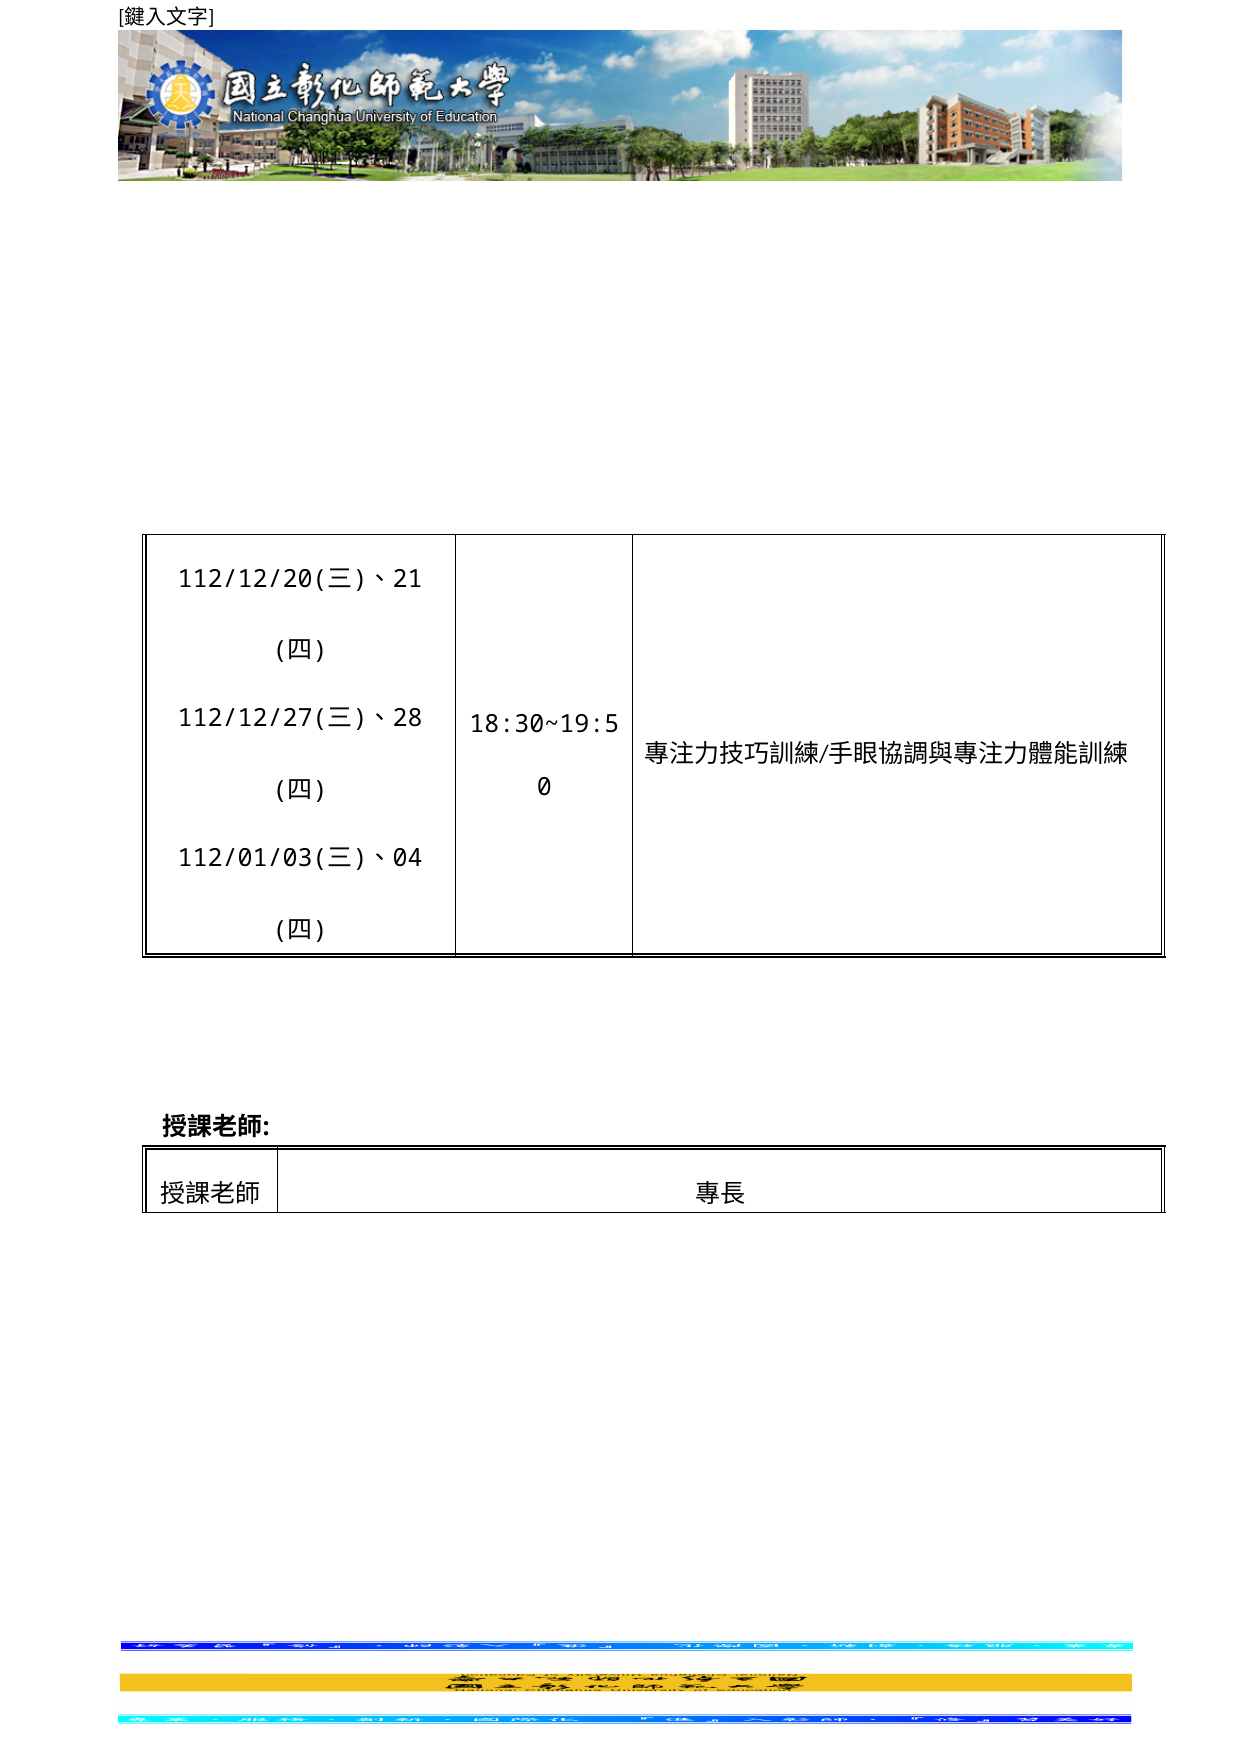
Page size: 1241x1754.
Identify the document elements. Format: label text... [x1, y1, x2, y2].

table_header 授課老師 [147, 1150, 277, 1212]
table_cell 112/12/20(三)、21(四) 112/12/27(三)、28(四) 112/01/03(三)、04(四) [147, 535, 455, 953]
table_cell 專注力技巧訓練/手眼協調與專注力體能訓練 [633, 535, 1161, 953]
text 授課老師: [162, 1082, 1122, 1145]
table_cell 18:30~19:50 [456, 535, 632, 953]
table_header 專長 [278, 1150, 1161, 1212]
